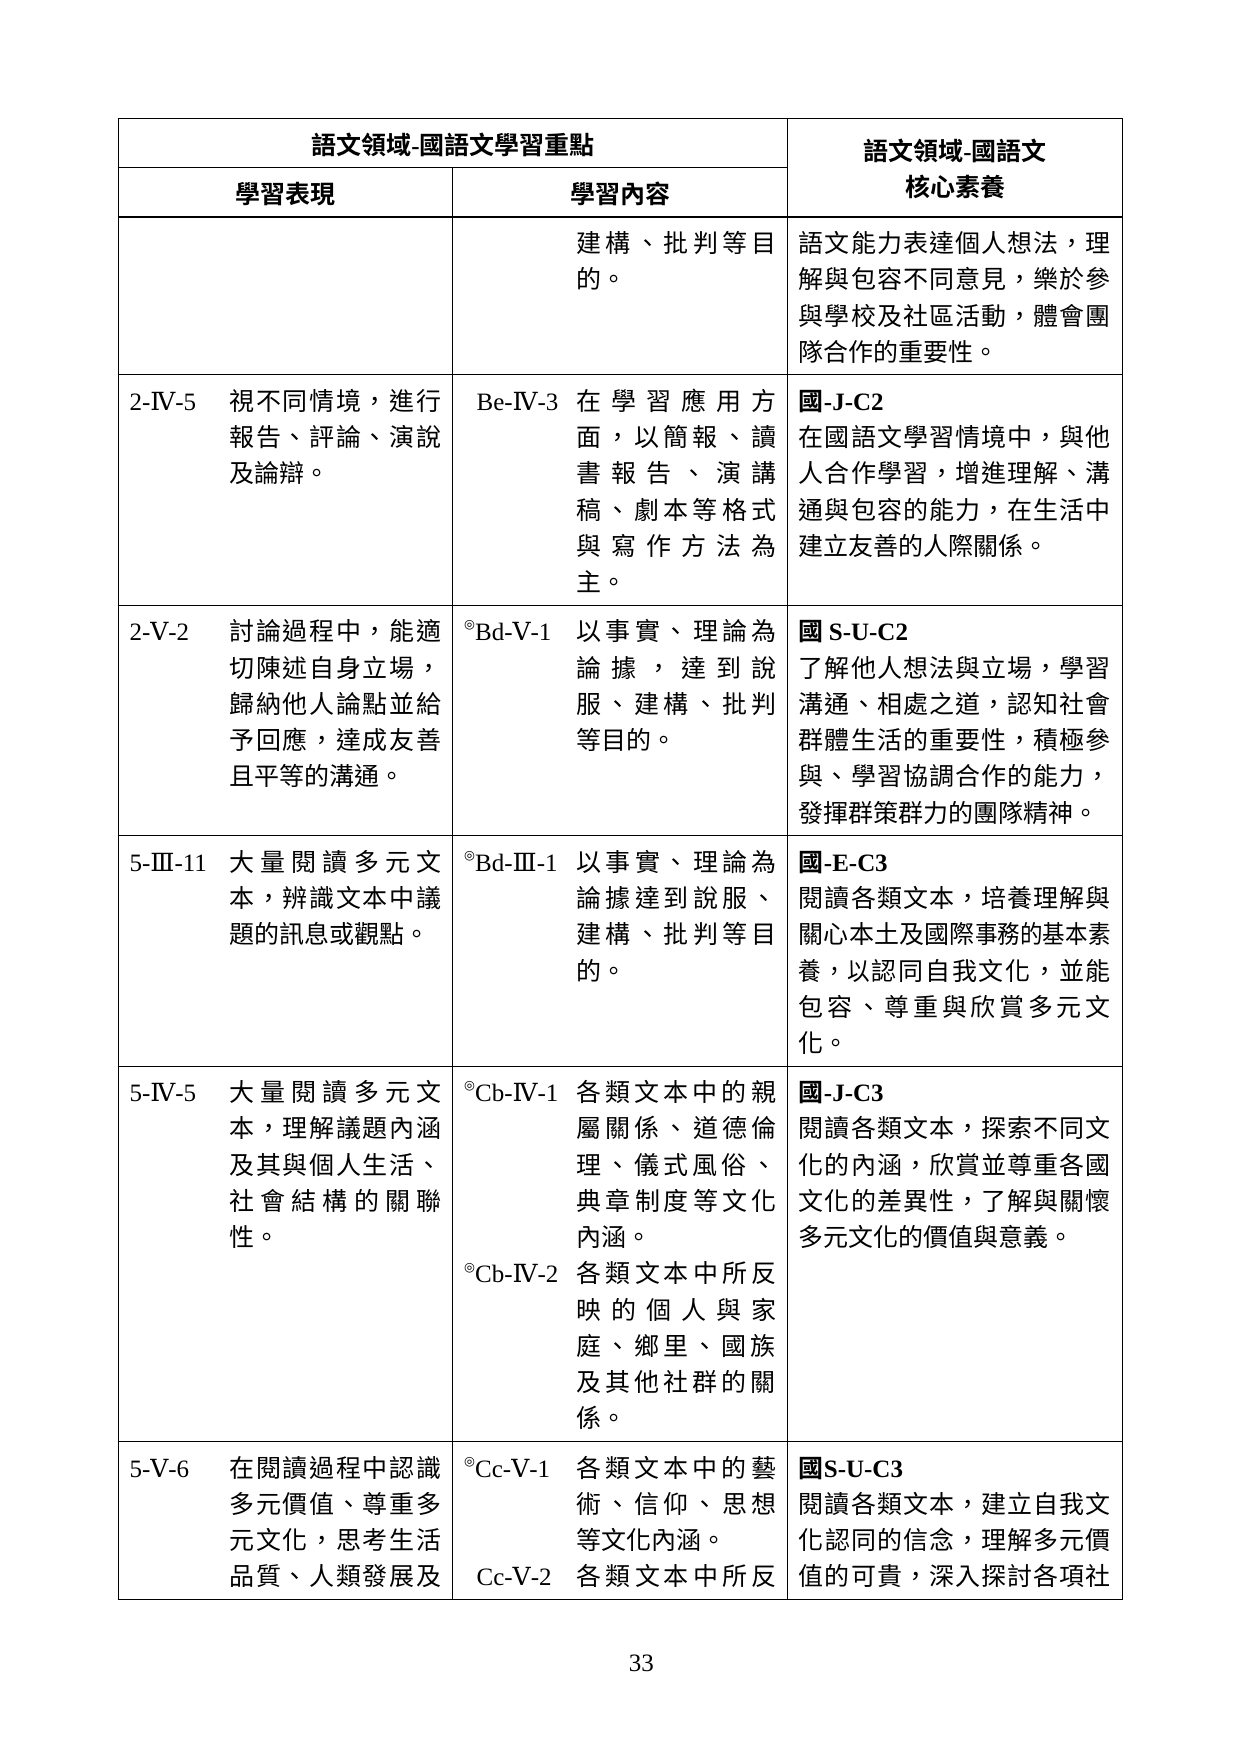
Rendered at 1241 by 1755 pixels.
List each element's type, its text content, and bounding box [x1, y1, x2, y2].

table_cell 建構、批判等目的。 [453, 218, 787, 374]
table_cell 學習內容 [453, 168, 787, 216]
table_cell 5-Ⅴ-6 在閱讀過程中認識多元價值、尊重多元文化，思考生活品質、人類發展及 [119, 1442, 452, 1599]
table_cell ◎Bd-Ⅲ-1 以事實、理論為論據達到說服、建構、批判等目的。 [453, 836, 787, 1066]
table_cell 國-E-C3 閱讀各類文本，培養理解與關心本土及國際事務的基本素養，以認同自我文化，並能包容、尊重與欣賞多元文化。 [788, 836, 1122, 1066]
table_cell 5-Ⅳ-5 大量閱讀多元文本，理解議題內涵及其與個人生活、社會結構的關聯性。 [119, 1067, 452, 1441]
table_header 語文領域-國語文 核心素養 [788, 119, 1122, 216]
table_cell 學習表現 [119, 168, 452, 216]
table_cell 國-J-C2 在國語文學習情境中，與他人合作學習，增進理解、溝通與包容的能力，在生活中建立友善的人際關係。 [788, 375, 1122, 605]
table_cell 2-Ⅴ-2 討論過程中，能適切陳述自身立場，歸納他人論點並給予回應，達成友善且平等的溝通。 [119, 606, 452, 835]
table_header 語文領域-國語文學習重點 [119, 119, 787, 167]
table_cell ◎Cb-Ⅳ-1 各類文本中的親屬關係、道德倫理、儀式風俗、典章制度等文化內涵。 ◎Cb-Ⅳ-2 各類文本中所反映的個人與家庭、鄉里、國族及其他社群的關係。 [453, 1067, 787, 1441]
table_cell [119, 218, 452, 374]
table_cell ◎Bd-Ⅴ-1 以事實、理論為論據，達到說服、建構、批判等目的。 [453, 606, 787, 835]
table_cell 國S-U-C3 閱讀各類文本，建立自我文化認同的信念，理解多元價值的可貴，深入探討各項社 [788, 1442, 1122, 1599]
table_cell 5-Ⅲ-11 大量閱讀多元文本，辨識文本中議題的訊息或觀點。 [119, 836, 452, 1066]
table_cell Be-Ⅳ-3 在學習應用方面，以簡報、讀書報告、演講稿、劇本等格式與寫作方法為主。 [453, 375, 787, 605]
table_cell 國-J-C3 閱讀各類文本，探索不同文化的內涵，欣賞並尊重各國文化的差異性，了解與關懷多元文化的價值與意義。 [788, 1067, 1122, 1441]
table_cell 2-Ⅳ-5 視不同情境，進行報告、評論、演說及論辯。 [119, 375, 452, 605]
table_cell 國S-U-C2 了解他人想法與立場，學習溝通、相處之道，認知社會群體生活的重要性，積極參與、學習協調合作的能力，發揮群策群力的團隊精神。 [788, 606, 1122, 835]
table_cell ◎Cc-Ⅴ-1 各類文本中的藝術、信仰、思想等文化內涵。 Cc-Ⅴ-2 各類文本中所反 [453, 1442, 787, 1599]
table_cell 語文能力表達個人想法，理解與包容不同意見，樂於參與學校及社區活動，體會團隊合作的重要性。 [788, 218, 1122, 374]
